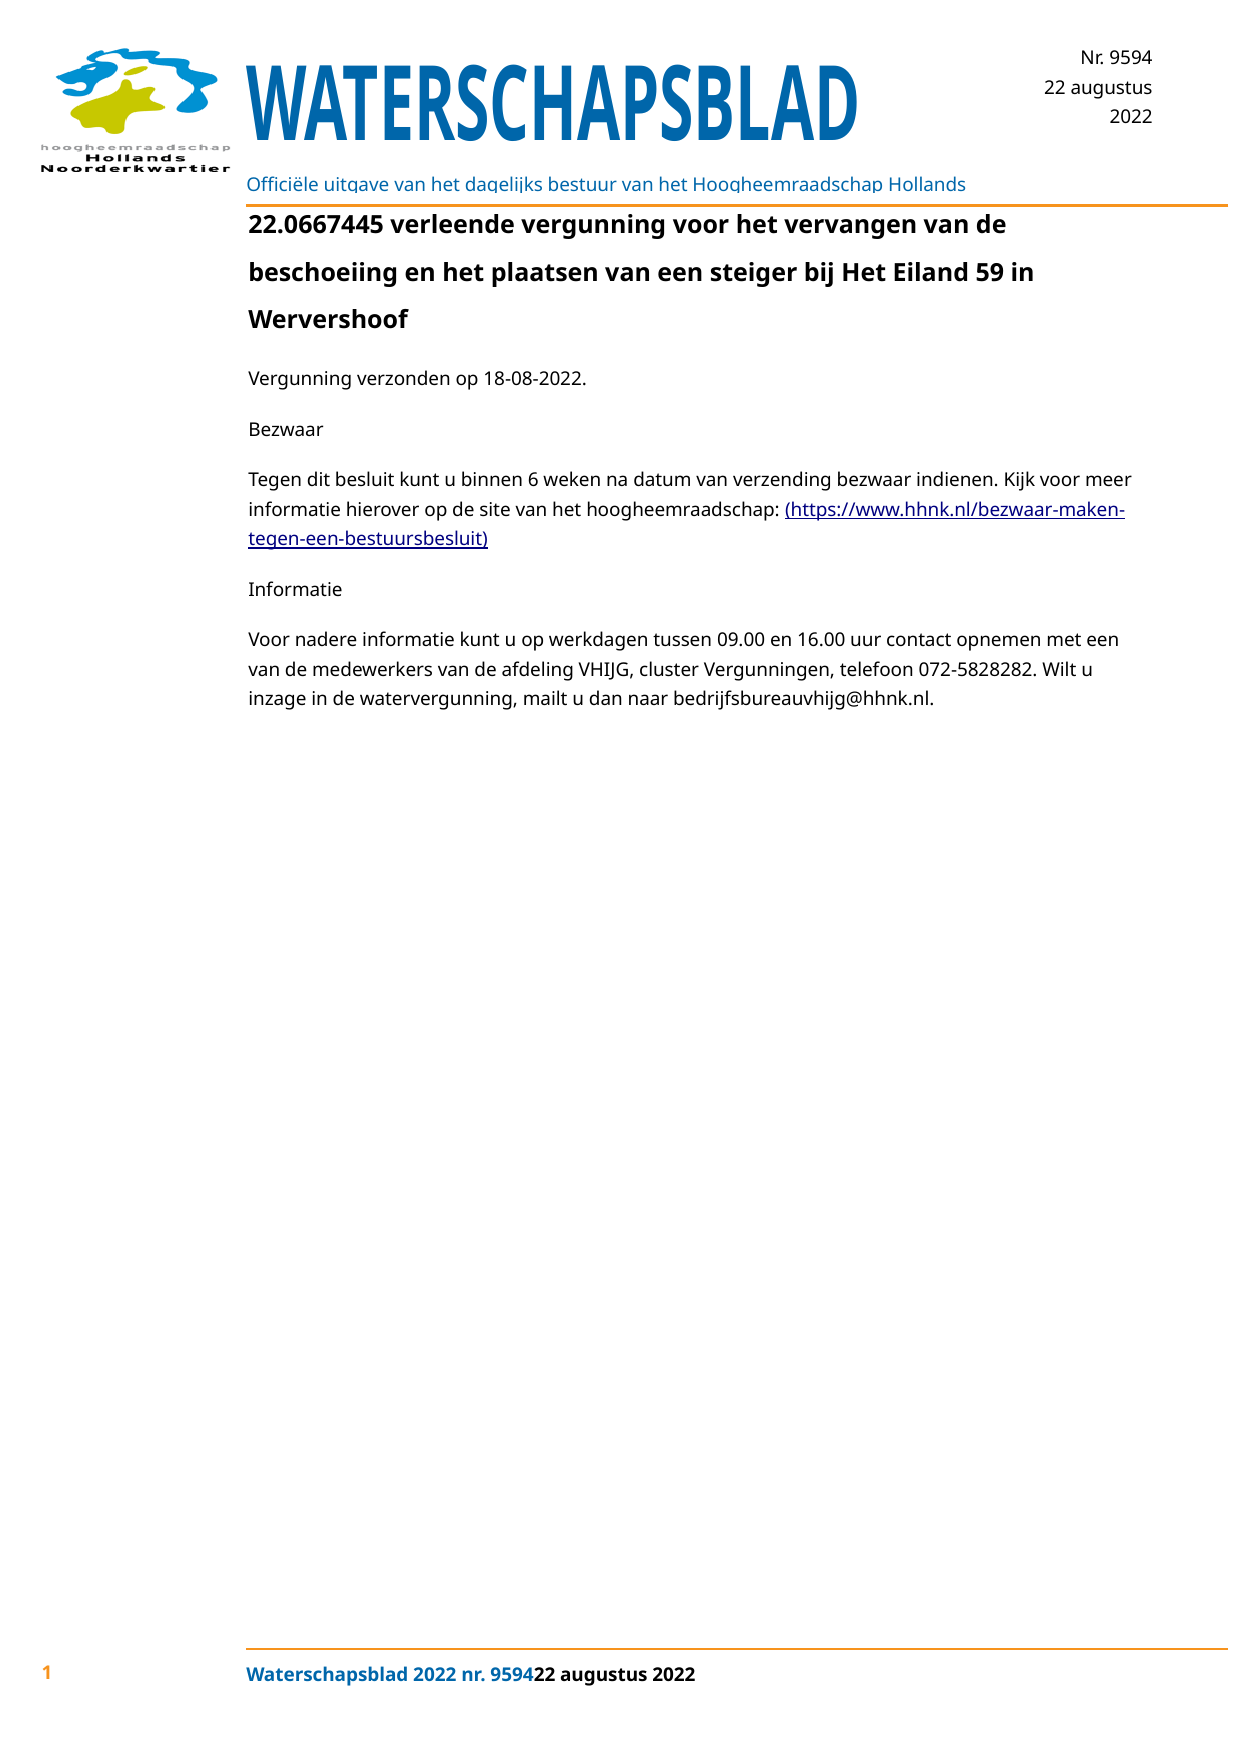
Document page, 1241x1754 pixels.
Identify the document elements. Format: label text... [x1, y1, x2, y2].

text Tegen dit besluit kunt u binnen 6 weken na datum van verzending bezwaar indienen. Kijk voor meer informatie hierover op de site van het hoogheemraadschap: (https://www.hhnk.nl/bezwaar-maken-tegen-een-bestuursbesluit) [248, 466, 1152, 551]
picture [41, 47, 231, 172]
text Bezwaar [248, 416, 1152, 442]
text Voor nadere informatie kunt u op werkdagen tussen 09.00 en 16.00 uur contact opnemen met een van de medewerkers van de afdeling VHIJG, cluster Vergunningen, telefoon 072-5828282. Wilt u inzage in de watervergunning, mailt u dan naar bedrijfsbureauvhijg@hhnk.nl. [248, 626, 1152, 711]
text Informatie [248, 576, 1152, 602]
text 22.0667445 verleende vergunning voor het vervangen van de beschoeiing en het plaatsen van een steiger bij Het Eiland 59 in Wervershoof [248, 207, 1152, 336]
text Vergunning verzonden op 18-08-2022. [248, 366, 1152, 391]
